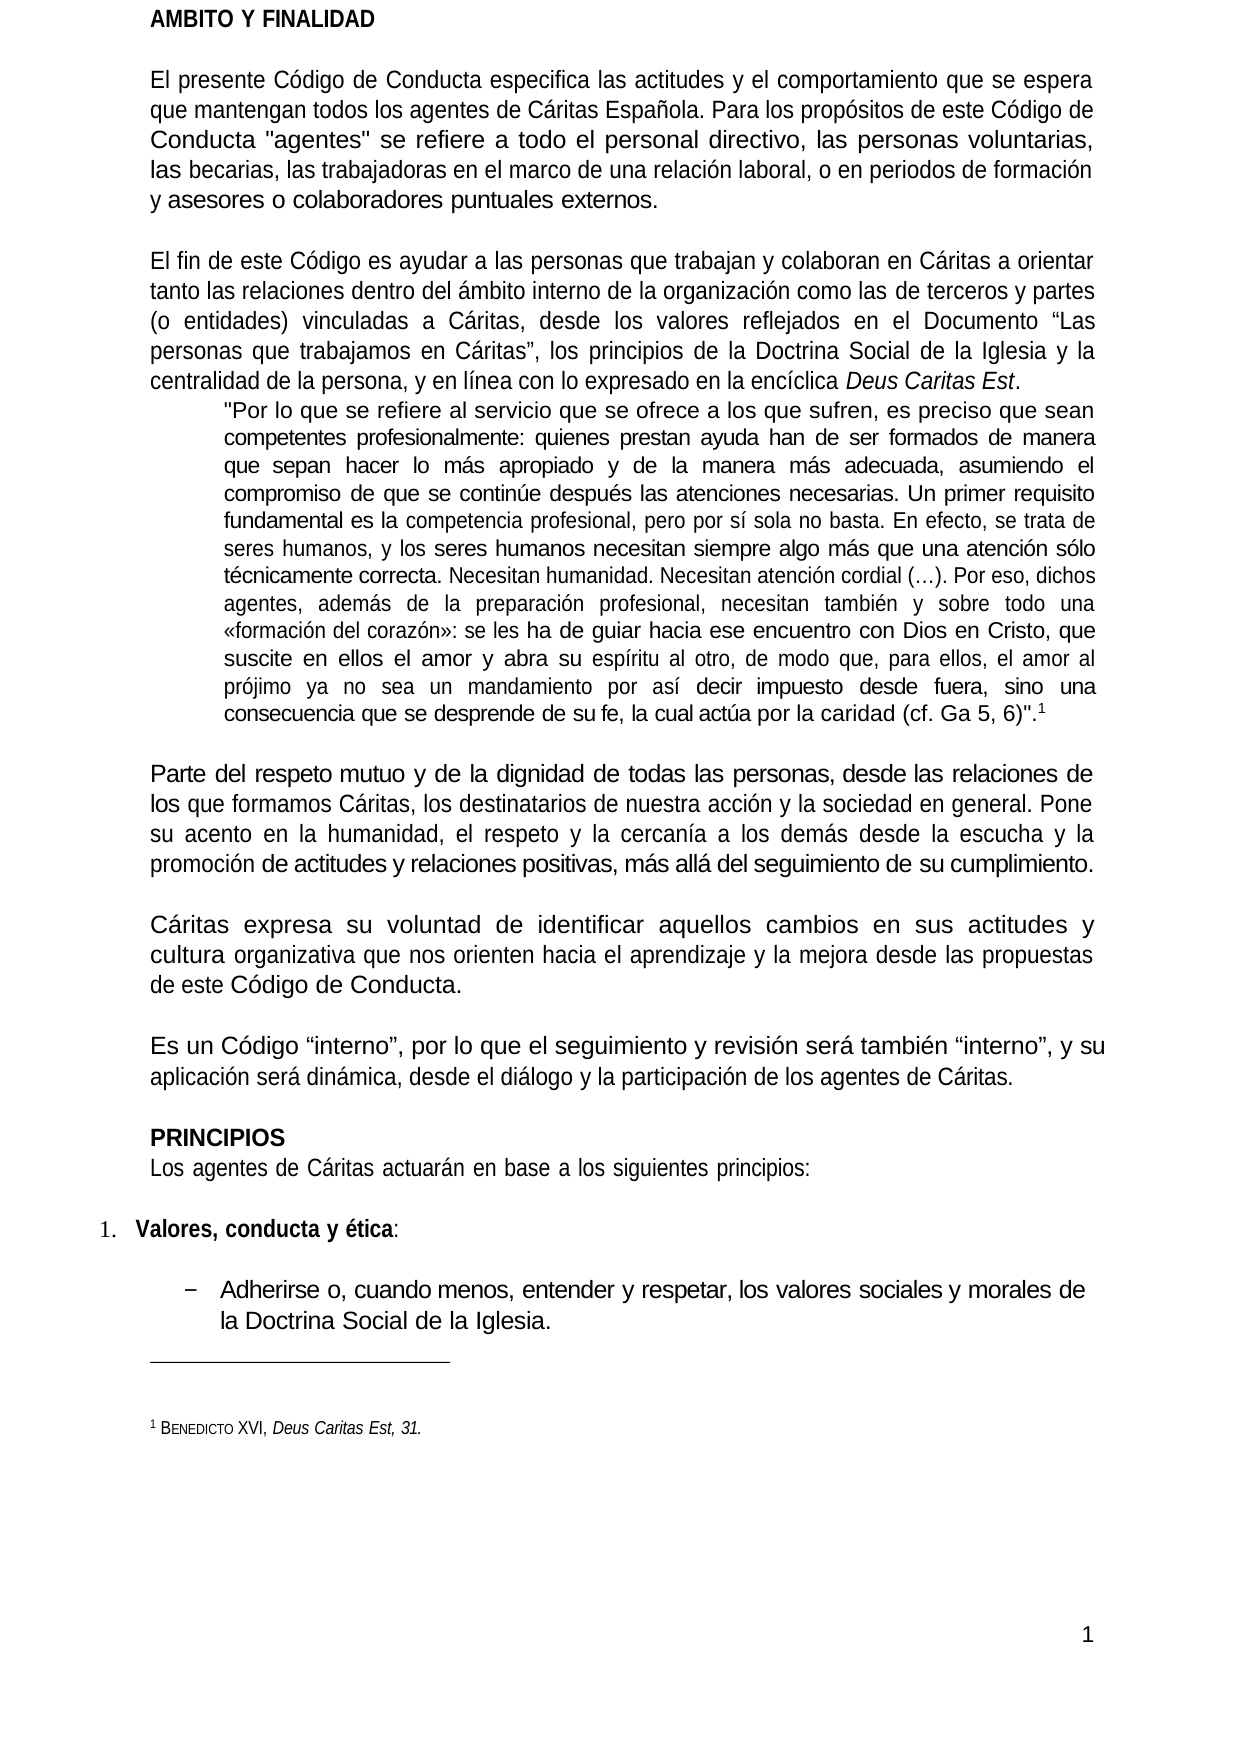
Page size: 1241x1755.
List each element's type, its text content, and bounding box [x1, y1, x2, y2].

text "Por lo que se refiere al servicio que se ofrece a los que sufren, es preciso que sean competentes profesionalmente: quienes prestan ayuda han de ser formados de manera que sepan hacer lo más apropiado y de la manera más adecuada, asumiendo el compromiso de que se continúe después las atenciones necesarias. Un primer requisito fundamental es la competencia profesional, pero por sí sola no basta. En efecto, se trata de seres humanos, y los seres humanos necesitan siempre algo más que una atención sólo técnicamente correcta. Necesitan humanidad. Necesitan atención cordial (…). Por eso, dichos agentes, además de la preparación profesional, necesitan también y sobre todo una «formación del corazón»: se les ha de guiar hacia ese encuentro con Dios en Cristo, que suscite en ellos el amor y abra su espíritu al otro, de modo que, para ellos, el amor al prójimo ya no sea un mandamiento por así decir impuesto desde fuera, sino una consecuencia que se desprende de su fe, la cual actúa por la caridad (cf. Ga 5, 6)".1 [224, 397, 1096, 727]
list Valores, conducta y ética: [99, 1214, 1107, 1243]
text − Adherirse o, cuando menos, entender y respetar, los valores sociales y morales de la Doctrina Social de la Iglesia. [183, 1276, 1095, 1334]
text Es un Código “interno”, por lo que el seguimiento y revisión será también “interno”, y su [150, 1031, 1107, 1060]
text El fin de este Código es ayudar a las personas que trabajan y colaboran en Cáritas a orientar tanto las relaciones dentro del ámbito interno de la organización como las de terceros y partes (o entidades) vinculadas a Cáritas, desde los valores reflejados en el Documento “Las personas que trabajamos en Cáritas”, los principios de la Doctrina Social de la Iglesia y la centralidad de la persona, y en línea con lo expresado en la encíclica Deus Caritas Est. [150, 246, 1096, 395]
text 1 BENEDICTO XVI, Deus Caritas Est, 31. [150, 1416, 1107, 1438]
text aplicación será dinámica, desde el diálogo y la participación de los agentes de Cáritas. [150, 1062, 1107, 1090]
subtitle PRINCIPIOS [150, 1122, 1107, 1151]
text Parte del respeto mutuo y de la dignidad de todas las personas, desde las relaciones de los que formamos Cáritas, los destinatarios de nuestra acción y la sociedad en general. Pone su acento en la humanidad, el respeto y la cercanía a los demás desde la escucha y la promoción de actitudes y relaciones positivas, más allá del seguimiento de su cumplimiento. [150, 759, 1095, 878]
text El presente Código de Conducta especifica las actitudes y el comportamiento que se espera que mantengan todos los agentes de Cáritas Española. Para los propósitos de este Código de Conducta "agentes" se refiere a todo el personal directivo, las personas voluntarias, las becarias, las trabajadoras en el marco de una relación laboral, o en periodos de formación y asesores o colaboradores puntuales externos. [150, 64, 1094, 214]
subtitle AMBITO Y FINALIDAD [150, 3, 1107, 32]
text Cáritas expresa su voluntad de identificar aquellos cambios en sus actitudes y cultura organizativa que nos orienten hacia el aprendizaje y la mejora desde las propuestas de este Código de Conducta. [150, 910, 1095, 999]
text Los agentes de Cáritas actuarán en base a los siguientes principios: [150, 1153, 1107, 1182]
